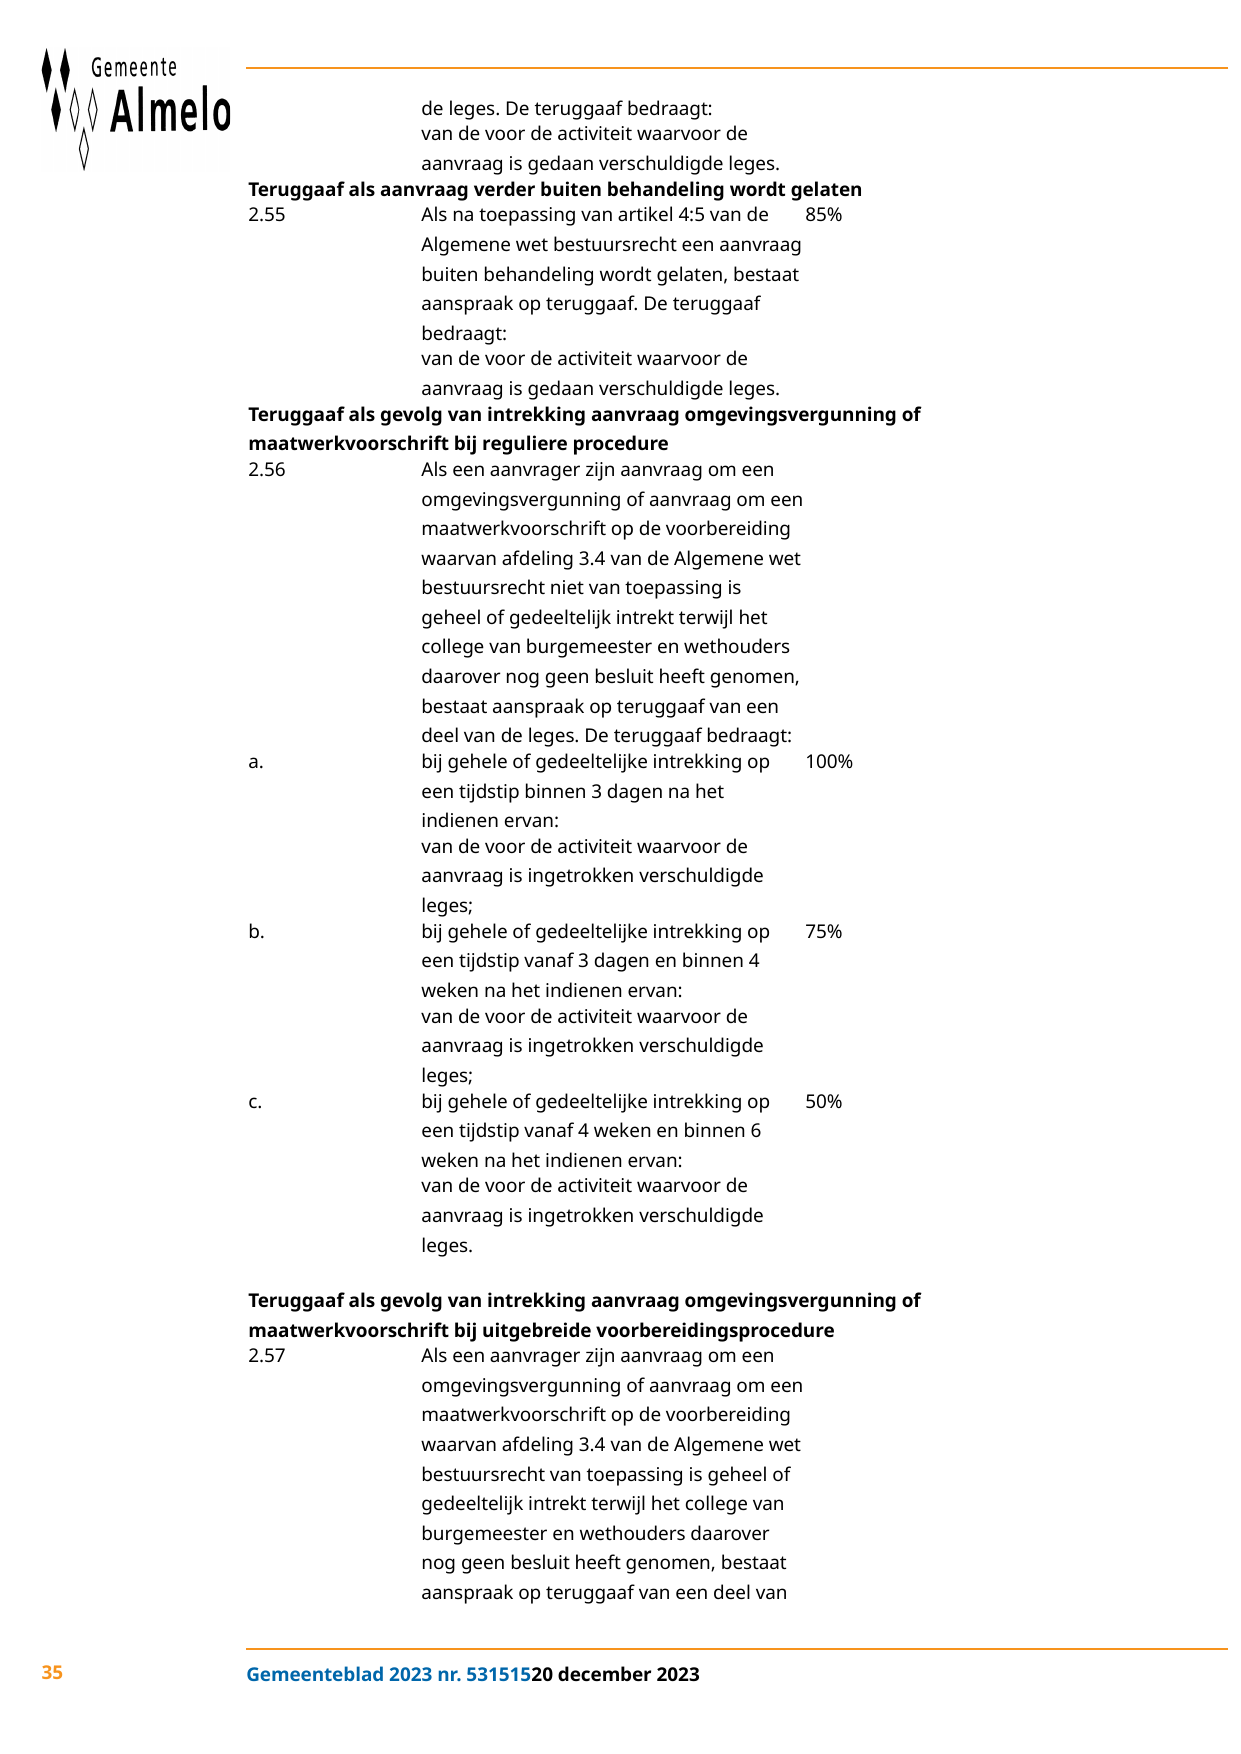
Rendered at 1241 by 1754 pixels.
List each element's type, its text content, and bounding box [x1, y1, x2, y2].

table_cell [979, 1343, 1152, 1605]
table_cell [248, 346, 421, 401]
picture [41, 47, 231, 172]
table_cell [248, 1173, 421, 1287]
table_cell bij gehele of gedeeltelijke intrekking op een tijdstip vanaf 4 weken en binnen 6 weken na het indienen ervan: [421, 1088, 805, 1173]
table_cell van de voor de activiteit waarvoor de aanvraag is ingetrokken verschuldigde leges; [421, 1003, 805, 1088]
table_cell [979, 202, 1152, 346]
table_cell [805, 346, 978, 401]
table_cell [979, 1088, 1152, 1173]
table_cell 100% [805, 748, 978, 833]
table_cell [805, 95, 978, 121]
table_cell 85% [805, 202, 978, 346]
table_cell [248, 121, 421, 176]
table_cell [979, 833, 1152, 918]
table_cell b. [248, 918, 421, 1003]
table_cell 50% [805, 1088, 978, 1173]
table_cell [248, 833, 421, 918]
table_cell 2.56 [248, 456, 421, 748]
table_cell 2.57 [248, 1343, 421, 1605]
table_cell [805, 1003, 978, 1088]
table_cell c. [248, 1088, 421, 1173]
table_cell [248, 1003, 421, 1088]
table_cell [979, 346, 1152, 401]
table_cell [979, 1173, 1152, 1287]
table_cell Teruggaaf als gevolg van intrekking aanvraag omgevingsvergunning of maatwerkvoorschrift bij reguliere procedure [248, 401, 978, 456]
table_cell [979, 456, 1152, 748]
table_cell 2.55 [248, 202, 421, 346]
table_cell [979, 748, 1152, 833]
table_cell van de voor de activiteit waarvoor de aanvraag is ingetrokken verschuldigde leges; [421, 833, 805, 918]
table_cell [805, 833, 978, 918]
table_cell bij gehele of gedeeltelijke intrekking op een tijdstip binnen 3 dagen na het indienen ervan: [421, 748, 805, 833]
table_cell Teruggaaf als aanvraag verder buiten behandeling wordt gelaten [248, 176, 978, 202]
table_cell de leges. De teruggaaf bedraagt: [421, 95, 805, 121]
table_cell a. [248, 748, 421, 833]
table_cell [805, 1173, 978, 1287]
table_cell Als na toepassing van artikel 4:5 van de Algemene wet bestuursrecht een aanvraag buiten behandeling wordt gelaten, bestaat aanspraak op teruggaaf. De teruggaaf bedraagt: [421, 202, 805, 346]
table_cell [805, 121, 978, 176]
table_cell [979, 918, 1152, 1003]
table_cell 75% [805, 918, 978, 1003]
table_cell [979, 95, 1152, 121]
table_cell [805, 1343, 978, 1605]
table_cell van de voor de activiteit waarvoor de aanvraag is ingetrokken verschuldigde leges. [421, 1173, 805, 1287]
table_cell van de voor de activiteit waarvoor de aanvraag is gedaan verschuldigde leges. [421, 121, 805, 176]
table_cell Als een aanvrager zijn aanvraag om een omgevingsvergunning of aanvraag om een maatwerkvoorschrift op de voorbereiding waarvan afdeling 3.4 van de Algemene wet bestuursrecht van toepassing is geheel of gedeeltelijk intrekt terwijl het college van burgemeester en wethouders daarover nog geen besluit heeft genomen, bestaat aanspraak op teruggaaf van een deel van [421, 1343, 805, 1605]
table_cell van de voor de activiteit waarvoor de aanvraag is gedaan verschuldigde leges. [421, 346, 805, 401]
table_cell Teruggaaf als gevolg van intrekking aanvraag omgevingsvergunning of maatwerkvoorschrift bij uitgebreide voorbereidingsprocedure [248, 1287, 978, 1342]
table_cell [979, 1003, 1152, 1088]
table_cell Als een aanvrager zijn aanvraag om een omgevingsvergunning of aanvraag om een maatwerkvoorschrift op de voorbereiding waarvan afdeling 3.4 van de Algemene wet bestuursrecht niet van toepassing is geheel of gedeeltelijk intrekt terwijl het college van burgemeester en wethouders daarover nog geen besluit heeft genomen, bestaat aanspraak op teruggaaf van een deel van de leges. De teruggaaf bedraagt: [421, 456, 805, 748]
table_cell [805, 456, 978, 748]
table_cell [979, 121, 1152, 176]
table_cell [248, 95, 421, 121]
table_cell bij gehele of gedeeltelijke intrekking op een tijdstip vanaf 3 dagen en binnen 4 weken na het indienen ervan: [421, 918, 805, 1003]
